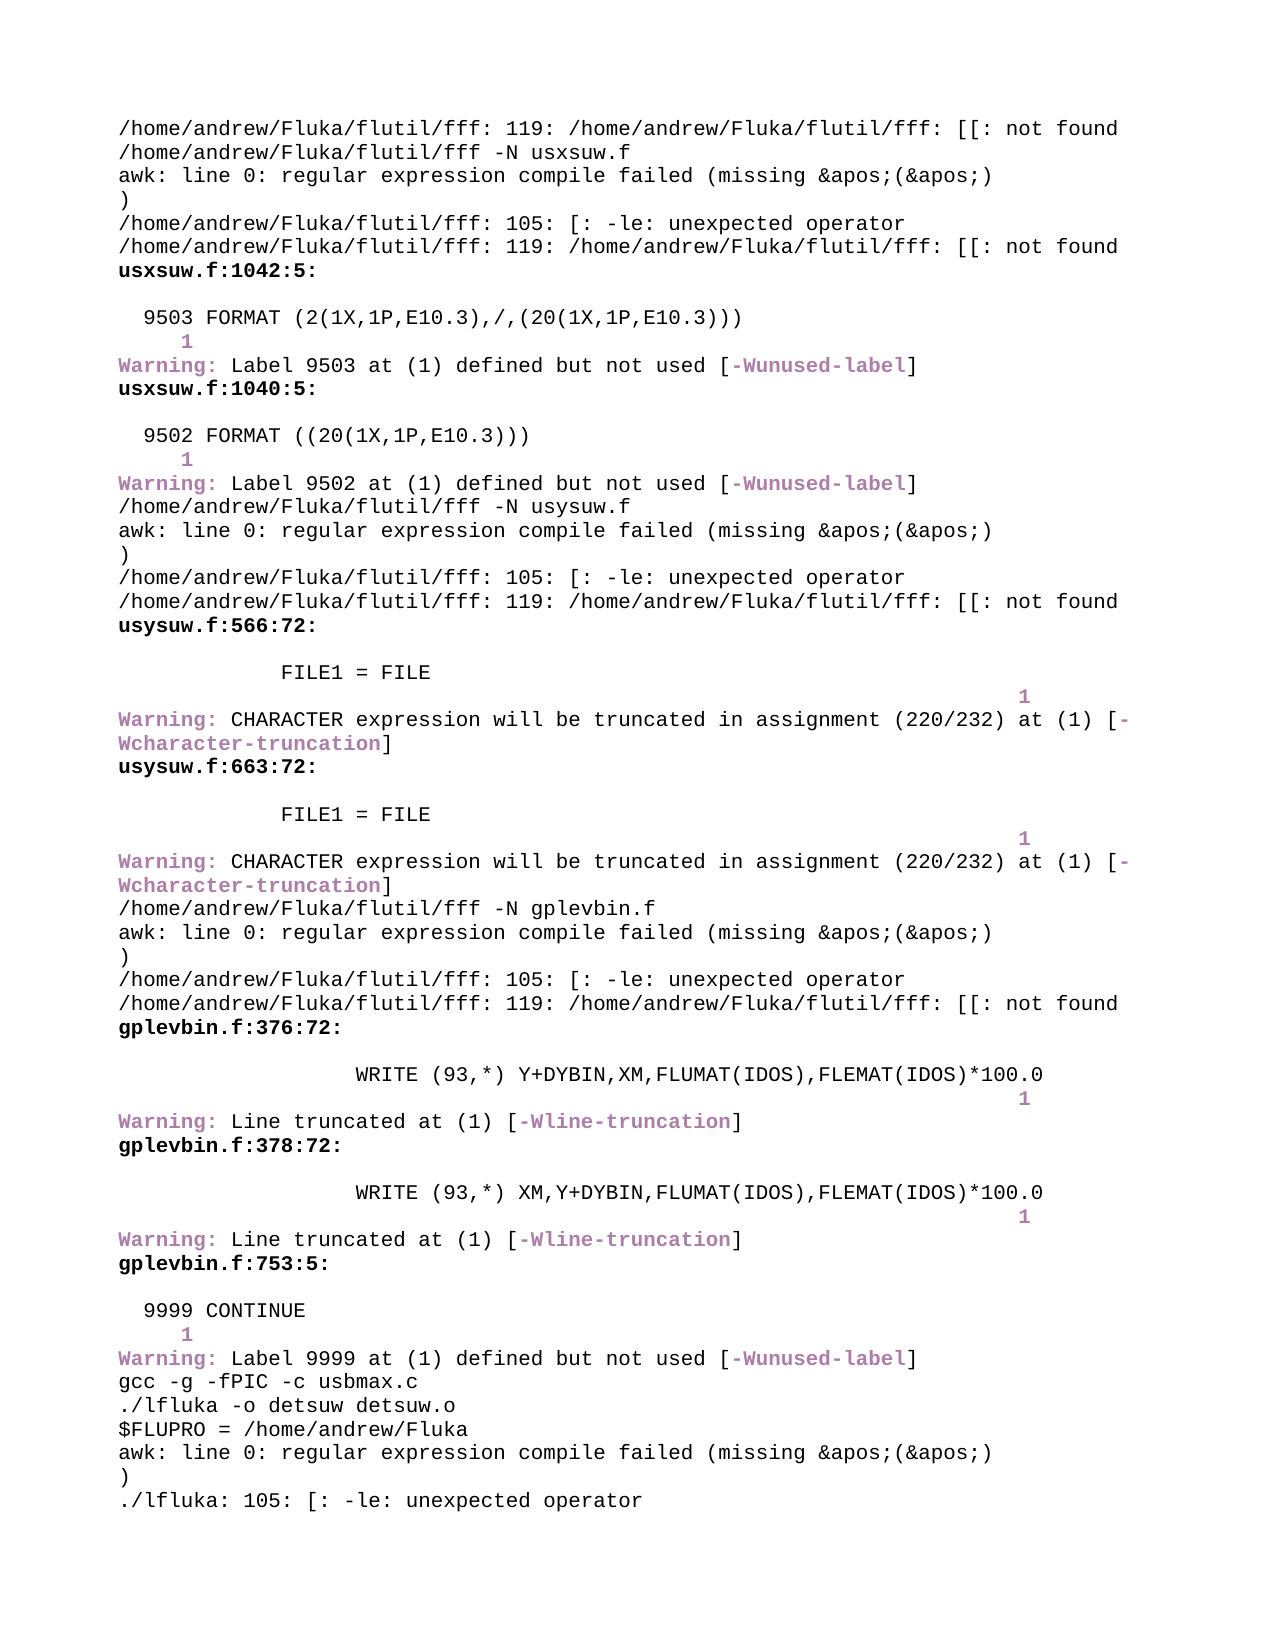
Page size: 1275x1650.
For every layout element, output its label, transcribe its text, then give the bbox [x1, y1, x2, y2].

text /home/andrew/Fluka/flutil/fff: 105: [: -le: unexpected operator [118, 213, 1157, 236]
text /home/andrew/Fluka/flutil/fff: 119: /home/andrew/Fluka/flutil/fff: [[: not found [118, 591, 1157, 615]
text 1 [118, 449, 1157, 473]
text gplevbin.f:378:72: [118, 1135, 1157, 1158]
text Warning: Line truncated at (1) [-Wline-truncation] [118, 1229, 1157, 1253]
text WRITE (93,*) Y+DYBIN,XM,FLUMAT(IDOS),FLEMAT(IDOS)*100.0 [118, 1064, 1157, 1088]
text 1 [118, 686, 1157, 709]
text ) [118, 946, 1157, 969]
text Warning: CHARACTER expression will be truncated in assignment (220/232) at (1) [-Wcharacter-truncation] [118, 851, 1157, 898]
text 1 [118, 827, 1157, 851]
text awk: line 0: regular expression compile failed (missing &apos;(&apos;) [118, 1442, 1157, 1466]
text awk: line 0: regular expression compile failed (missing &apos;(&apos;) [118, 165, 1157, 189]
text gplevbin.f:753:5: [118, 1253, 1157, 1277]
text ) [118, 1466, 1157, 1489]
text 1 [118, 331, 1157, 354]
text WRITE (93,*) XM,Y+DYBIN,FLUMAT(IDOS),FLEMAT(IDOS)*100.0 [118, 1182, 1157, 1206]
text ./lfluka -o detsuw detsuw.o [118, 1395, 1157, 1419]
text /home/andrew/Fluka/flutil/fff: 105: [: -le: unexpected operator [118, 969, 1157, 993]
text Warning: Label 9999 at (1) defined but not used [-Wunused-label] [118, 1348, 1157, 1371]
text ) [118, 544, 1157, 567]
text /home/andrew/Fluka/flutil/fff: 119: /home/andrew/Fluka/flutil/fff: [[: not found [118, 236, 1157, 260]
text ./lfluka: 105: [: -le: unexpected operator [118, 1489, 1157, 1513]
text Warning: Label 9503 at (1) defined but not used [-Wunused-label] [118, 354, 1157, 378]
text gcc -g -fPIC -c usbmax.c [118, 1371, 1157, 1395]
text 1 [118, 1206, 1157, 1229]
text Warning: Line truncated at (1) [-Wline-truncation] [118, 1111, 1157, 1135]
text usysuw.f:566:72: [118, 615, 1157, 638]
text Warning: Label 9502 at (1) defined but not used [-Wunused-label] [118, 473, 1157, 496]
text 1 [118, 1088, 1157, 1111]
text 9502 FORMAT ((20(1X,1P,E10.3))) [118, 426, 1157, 449]
text FILE1 = FILE [118, 804, 1157, 827]
text /home/andrew/Fluka/flutil/fff: 119: /home/andrew/Fluka/flutil/fff: [[: not found [118, 118, 1157, 142]
text FILE1 = FILE [118, 662, 1157, 686]
text awk: line 0: regular expression compile failed (missing &apos;(&apos;) [118, 922, 1157, 946]
text gplevbin.f:376:72: [118, 1017, 1157, 1040]
text Warning: CHARACTER expression will be truncated in assignment (220/232) at (1) [-Wcharacter-truncation] [118, 709, 1157, 757]
text ) [118, 189, 1157, 213]
text /home/andrew/Fluka/flutil/fff: 105: [: -le: unexpected operator [118, 567, 1157, 591]
text /home/andrew/Fluka/flutil/fff -N gplevbin.f [118, 898, 1157, 922]
text usxsuw.f:1042:5: [118, 260, 1157, 284]
text awk: line 0: regular expression compile failed (missing &apos;(&apos;) [118, 520, 1157, 544]
text $FLUPRO = /home/andrew/Fluka [118, 1419, 1157, 1442]
text /home/andrew/Fluka/flutil/fff -N usxsuw.f [118, 142, 1157, 165]
text 1 [118, 1324, 1157, 1348]
text usysuw.f:663:72: [118, 757, 1157, 780]
text /home/andrew/Fluka/flutil/fff: 119: /home/andrew/Fluka/flutil/fff: [[: not found [118, 993, 1157, 1017]
text usxsuw.f:1040:5: [118, 378, 1157, 402]
text 9999 CONTINUE [118, 1300, 1157, 1324]
text 9503 FORMAT (2(1X,1P,E10.3),/,(20(1X,1P,E10.3))) [118, 307, 1157, 331]
text /home/andrew/Fluka/flutil/fff -N usysuw.f [118, 496, 1157, 520]
